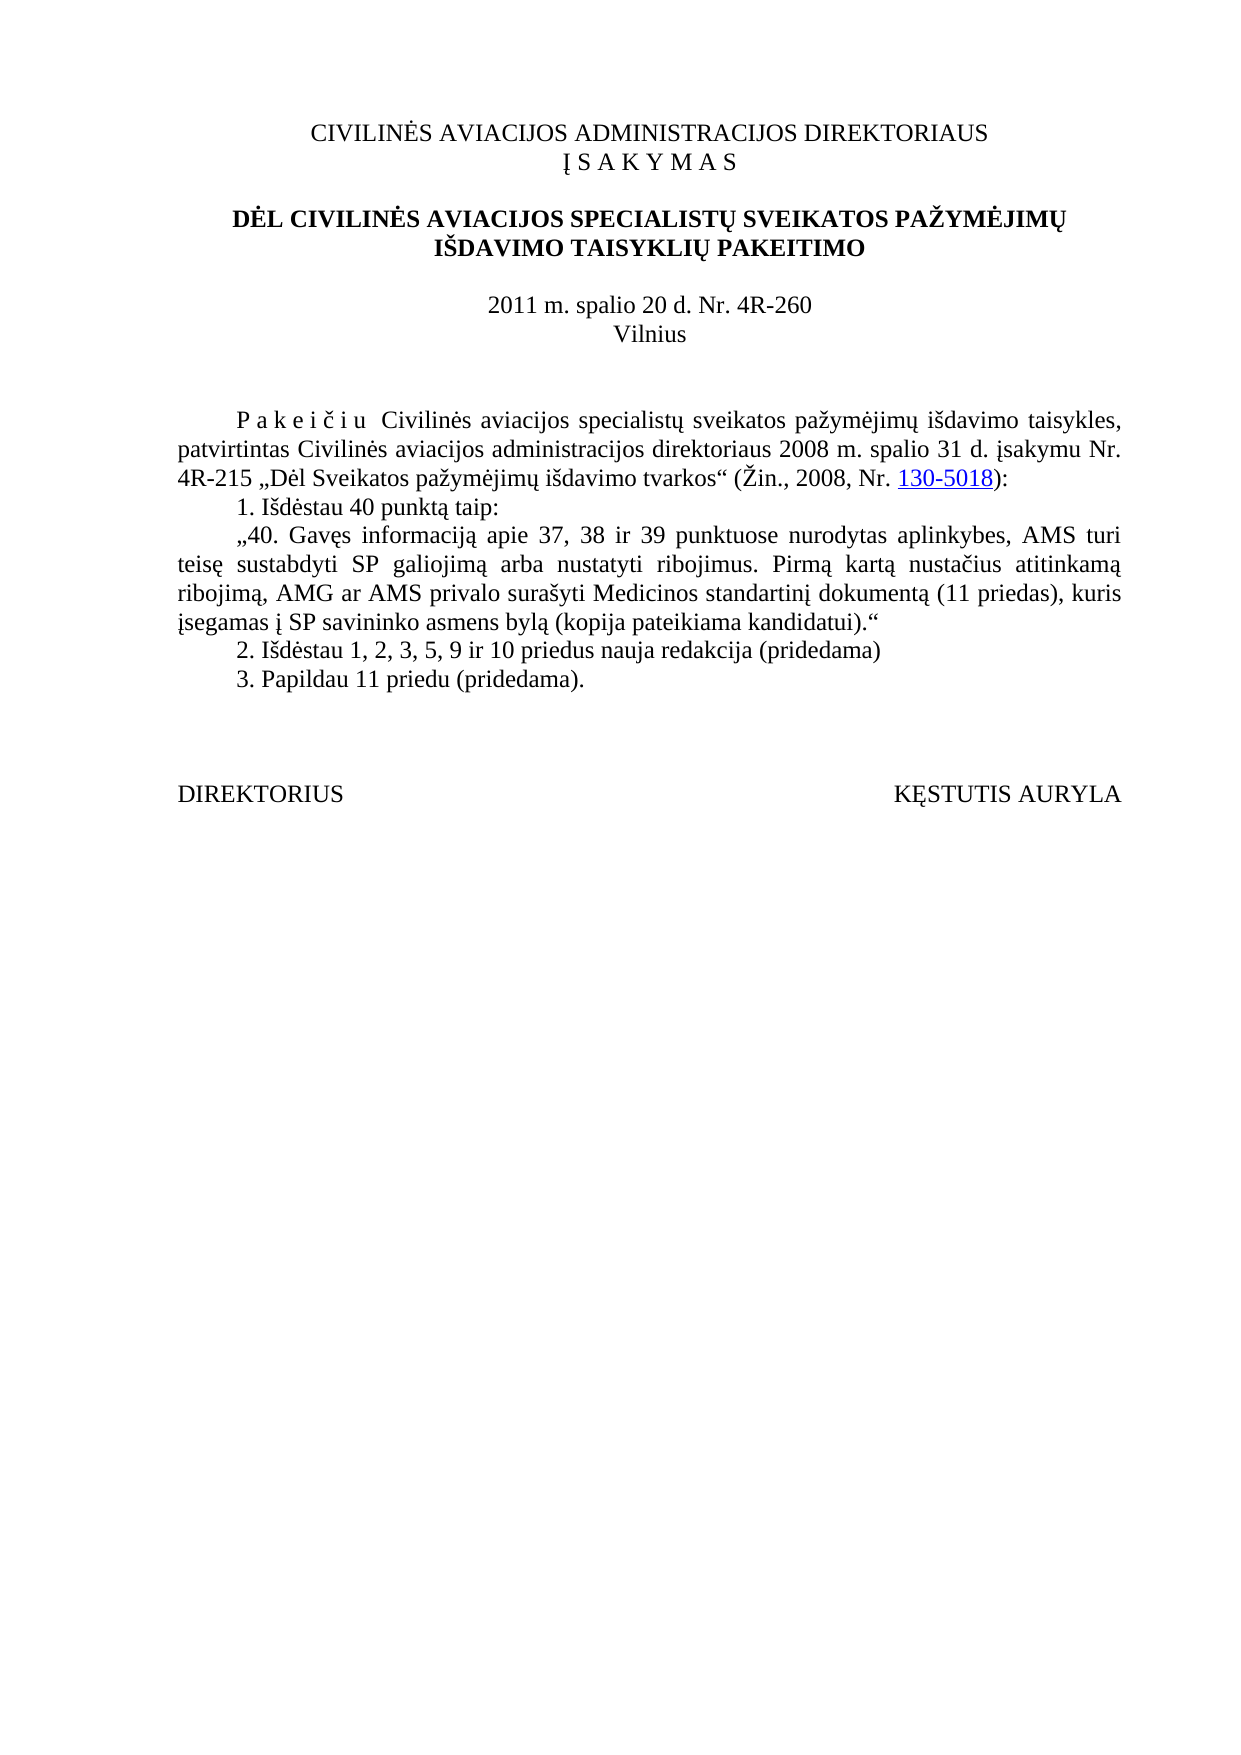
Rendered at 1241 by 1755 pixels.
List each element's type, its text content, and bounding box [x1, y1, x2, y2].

text „40. Gavęs informaciją apie 37, 38 ir 39 punktuose nurodytas aplinkybes, AMS turi teisę sustabdyti SP galiojimą arba nustatyti ribojimus. Pirmą kartą nustačius atitinkamą ribojimą, AMG ar AMS privalo surašyti Medicinos standartinį dokumentą (11 priedas), kuris įsegamas į SP savininko asmens bylą (kopija pateikiama kandidatui).“ [177, 521, 1122, 636]
text 2. Išdėstau 1, 2, 3, 5, 9 ir 10 priedus nauja redakcija (pridedama) [177, 636, 1122, 664]
text 3. Papildau 11 priedu (pridedama). [177, 664, 1122, 693]
text 1. Išdėstau 40 punktą taip: [177, 492, 1122, 521]
text Vilnius [177, 319, 1122, 348]
text ĮSAKYMAS [177, 147, 1122, 176]
text CIVILINĖS AVIACIJOS ADMINISTRACIJOS DIREKTORIAUS [177, 118, 1122, 147]
text Direktorius Kęstutis Auryla [177, 779, 1122, 808]
text DĖL CIVILINĖS AVIACIJOS SPECIALISTŲ SVEIKATOS PAŽYMĖJIMŲ IŠDAVIMO TAISYKLIŲ PAKEITIMO [177, 204, 1122, 262]
text Pakeičiu Civilinės aviacijos specialistų sveikatos pažymėjimų išdavimo taisykles, patvirtintas Civilinės aviacijos administracijos direktoriaus 2008 m. spalio 31 d. įsakymu Nr. 4R-215 „Dėl Sveikatos pažymėjimų išdavimo tvarkos“ (Žin., 2008, Nr. 130-5018): [177, 406, 1122, 492]
text 2011 m. spalio 20 d. Nr. 4R-260 [177, 291, 1122, 319]
